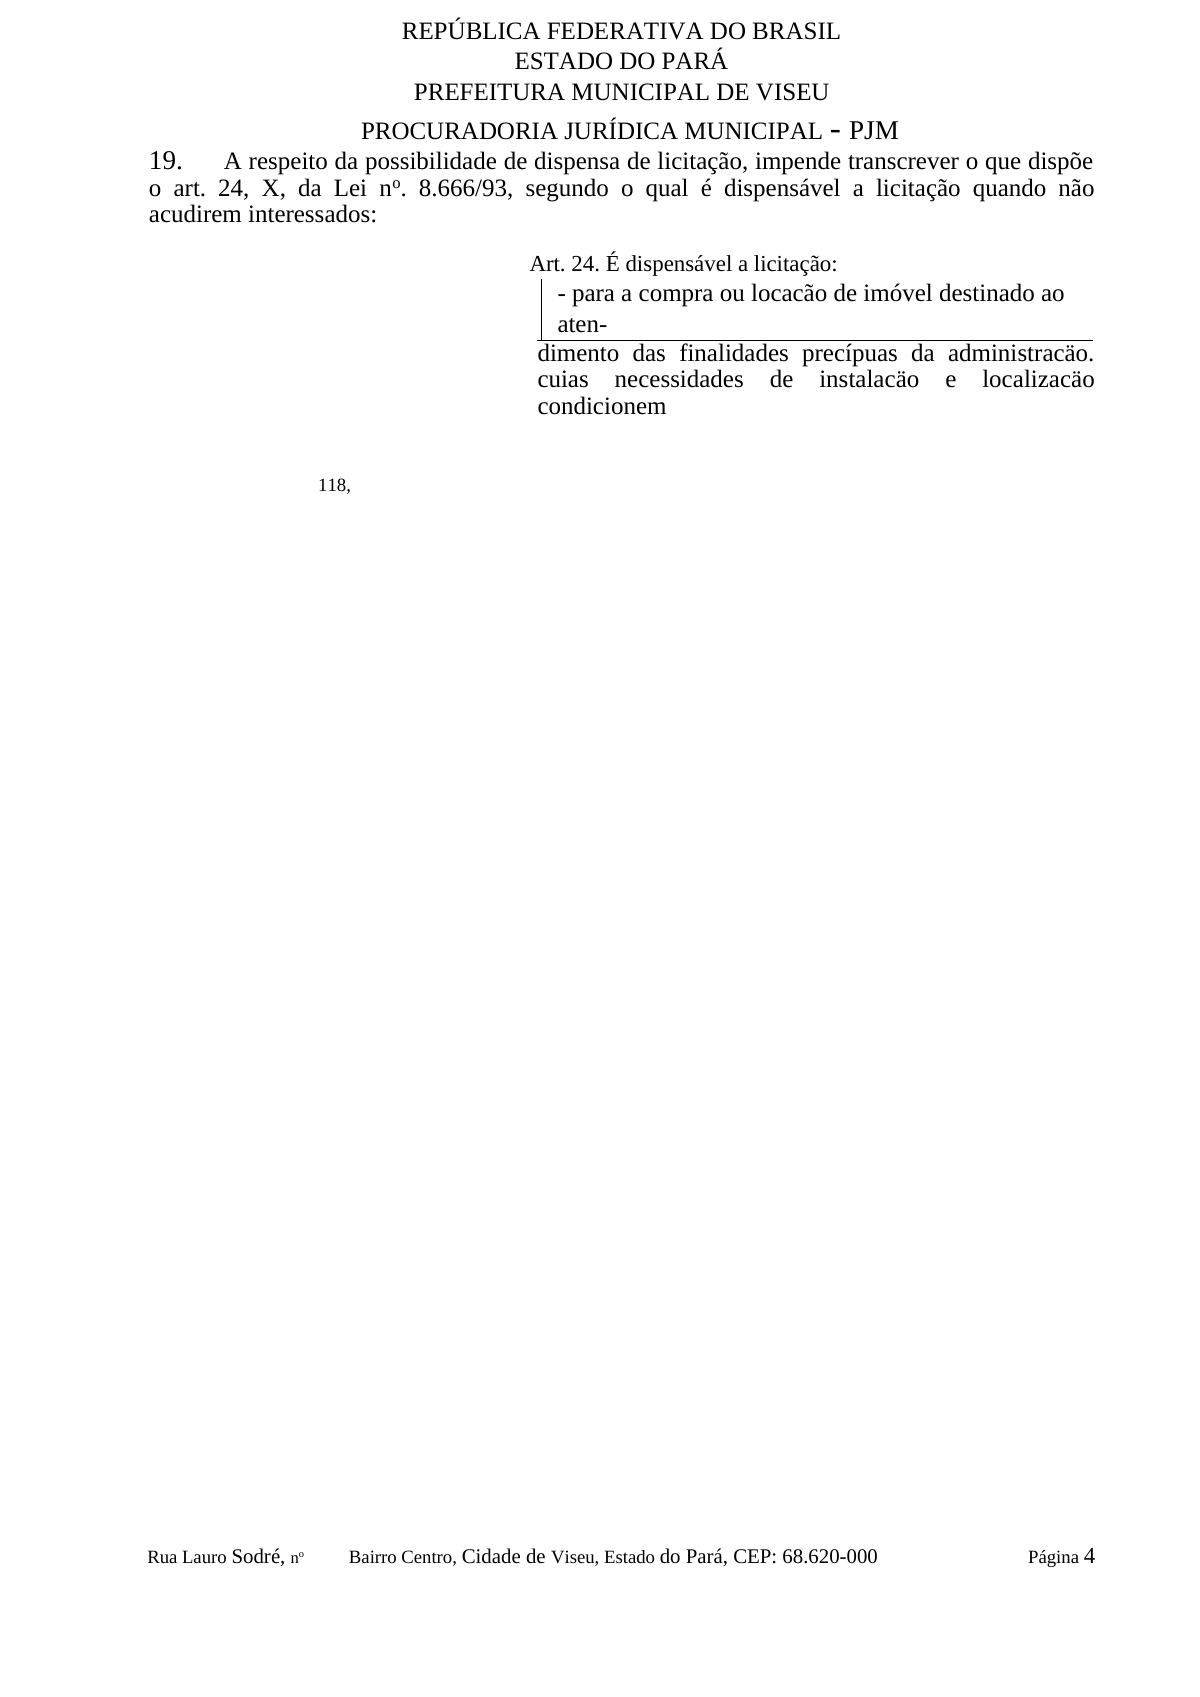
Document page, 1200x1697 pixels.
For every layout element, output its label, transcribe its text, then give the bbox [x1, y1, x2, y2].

text 118, [318, 474, 1095, 496]
table_header [537, 279, 541, 340]
table_header - para a compra ou locacão de imóvel destinado ao aten- [542, 279, 1093, 340]
text dimento das finalidades precípuas da administracäo. cuias necessidades de instalacäo e localizacäo condicionem [537, 340, 1095, 420]
text Art. 24. É dispensável a licitação: [272, 250, 1095, 277]
list A respeito da possibilidade de dispensa de licitação, impende transcrever o que dispõe o art. 24, X, da Lei no. 8.666/93, segundo o qual é dispensável a licitação quando não acudirem interessados: [149, 146, 1095, 228]
